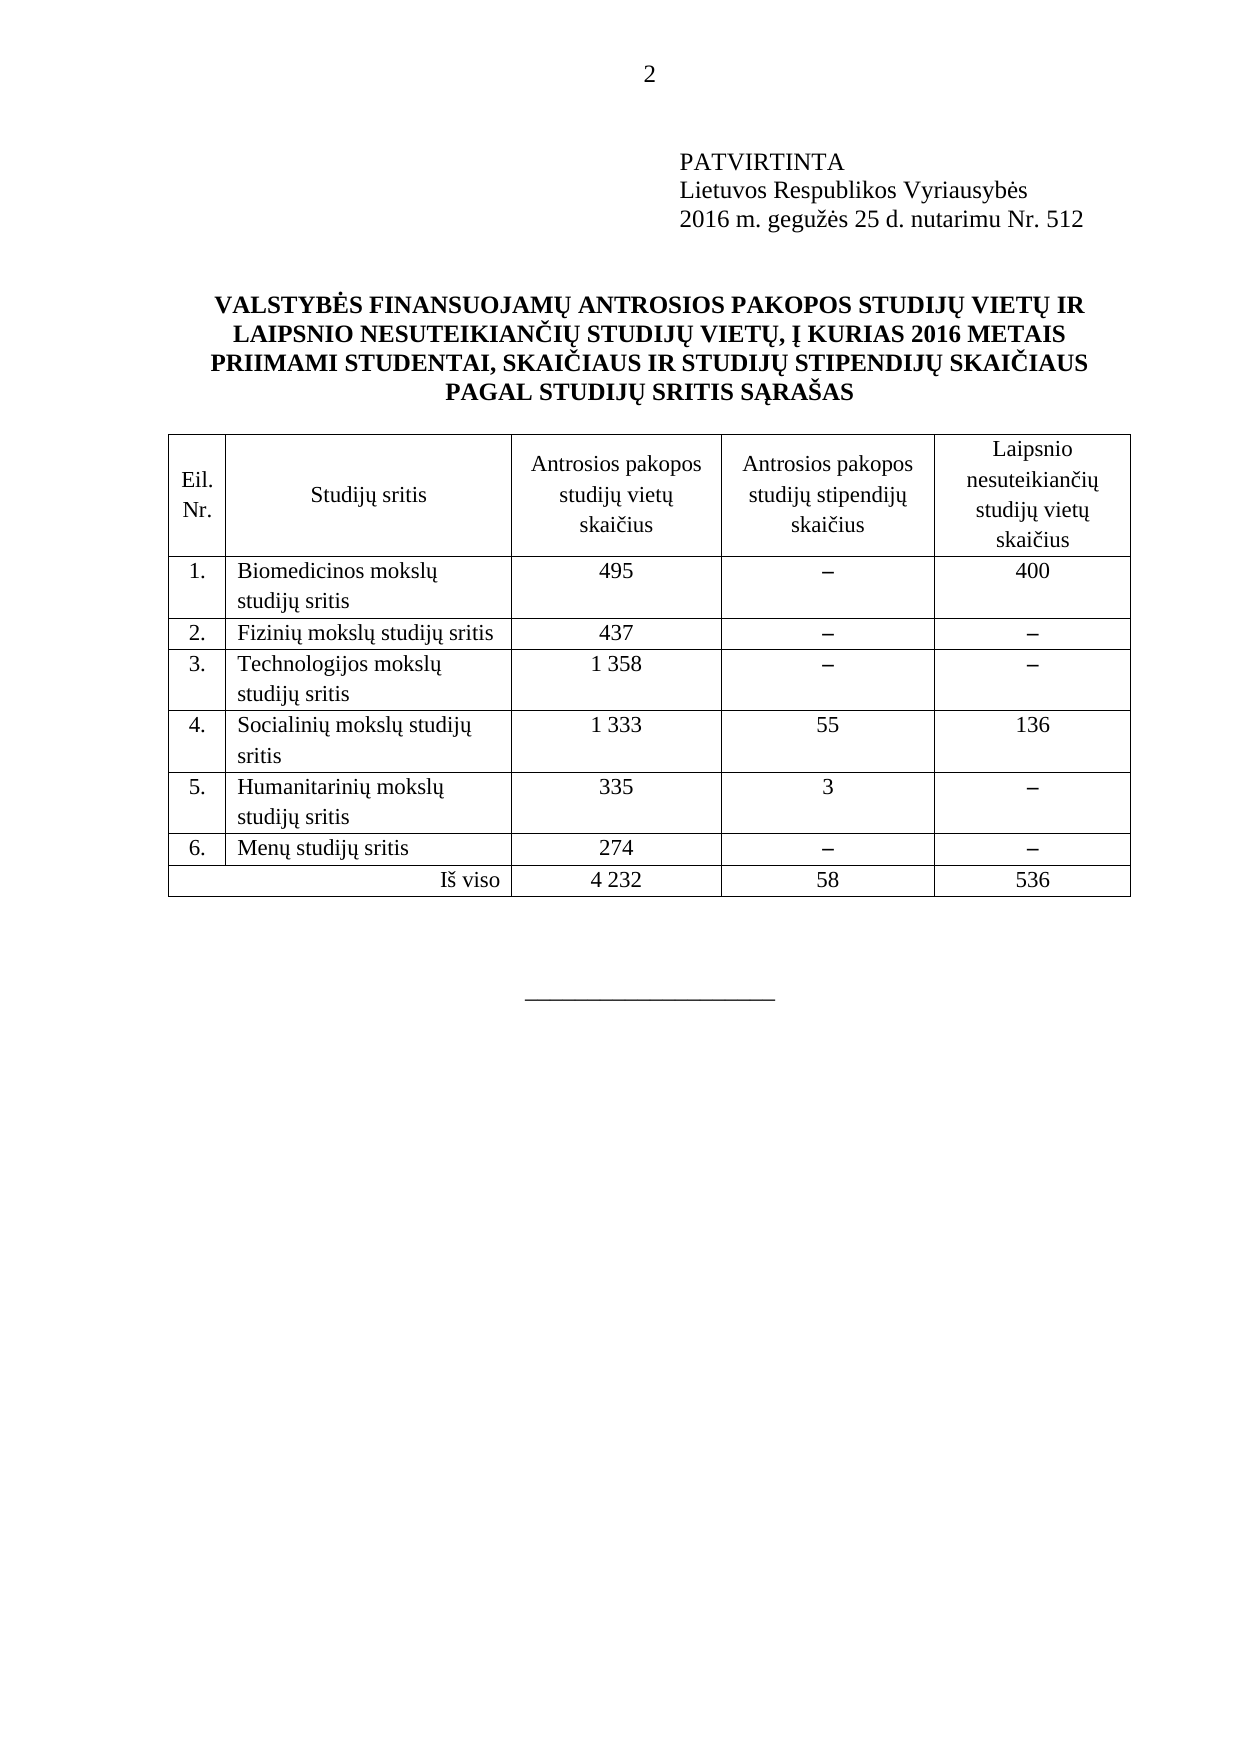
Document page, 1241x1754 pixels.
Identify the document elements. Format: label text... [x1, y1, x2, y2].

table_cell Humanitarinių mokslų studijų sritis [226, 773, 511, 833]
table_cell – [935, 619, 1130, 649]
table_cell Biomedicinos mokslų studijų sritis [226, 557, 511, 618]
table_header Antrosios pakopos studijų stipendijų skaičius [722, 435, 934, 556]
table_cell Fizinių mokslų studijų sritis [226, 619, 511, 649]
table_cell 335 [512, 773, 721, 833]
table_cell – [722, 619, 934, 649]
table_cell Menų studijų sritis [226, 834, 511, 864]
table_cell 1 358 [512, 650, 721, 710]
table_cell – [722, 834, 934, 864]
table_cell 3 [722, 773, 934, 833]
table_cell 4 232 [512, 866, 721, 896]
table_cell – [935, 834, 1130, 864]
table_cell 400 [935, 557, 1130, 618]
text PATVIRTINTA Lietuvos Respublikos Vyriausybės 2016 m. gegužės 25 d. nutarimu Nr. 512 [679, 147, 1122, 233]
table_cell 1. [169, 557, 225, 618]
table_cell 495 [512, 557, 721, 618]
table_cell 6. [169, 834, 225, 864]
text –––––––––––––––––––– [177, 983, 1122, 1012]
table_cell Socialinių mokslų studijų sritis [226, 711, 511, 772]
table_cell 2. [169, 619, 225, 649]
table_cell 1 333 [512, 711, 721, 772]
table_header Studijų sritis [226, 435, 511, 556]
table_header Eil. Nr. [169, 435, 225, 556]
table_cell 3. [169, 650, 225, 710]
table_cell – [935, 773, 1130, 833]
table_cell 536 [935, 866, 1130, 896]
table_cell – [722, 557, 934, 618]
table_cell – [722, 650, 934, 710]
table_cell 437 [512, 619, 721, 649]
table_cell Technologijos mokslų studijų sritis [226, 650, 511, 710]
table_cell 5. [169, 773, 225, 833]
table_cell 4. [169, 711, 225, 772]
table_cell 136 [935, 711, 1130, 772]
table_header Laipsnio nesuteikiančių studijų vietų skaičius [935, 435, 1130, 556]
table_cell Iš viso [169, 866, 511, 896]
text Valstybės finansuojamų antrosios pakopos studijų vietų ir laipsnio nesuteikiančių studijų vietų, į kurias 2016 metais priimami studentai, skaičiaus ir studijų stipendijų skaičiaus pagal studijų sritis sąrašAS [177, 291, 1122, 406]
table_header Antrosios pakopos studijų vietų skaičius [512, 435, 721, 556]
table_cell 58 [722, 866, 934, 896]
table_cell – [935, 650, 1130, 710]
table_cell 55 [722, 711, 934, 772]
table_cell 274 [512, 834, 721, 864]
